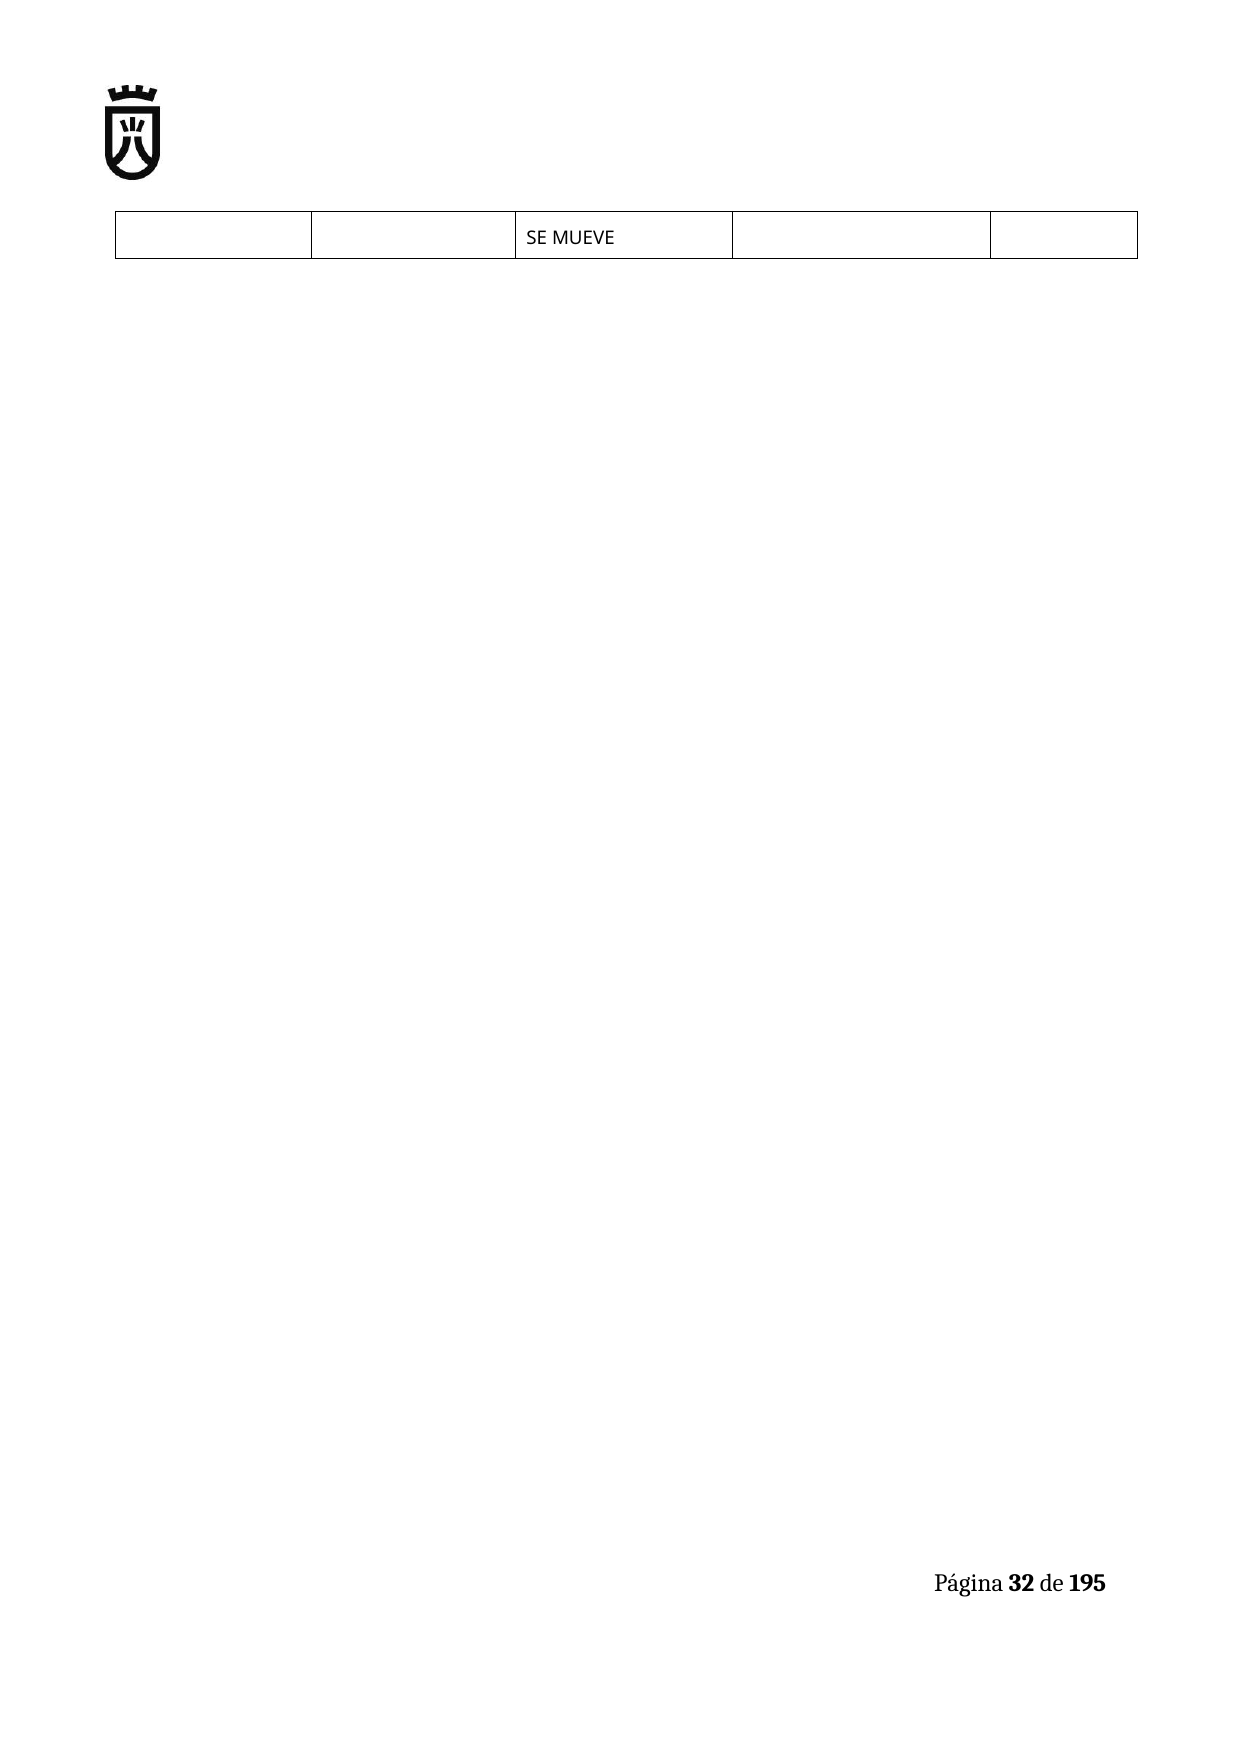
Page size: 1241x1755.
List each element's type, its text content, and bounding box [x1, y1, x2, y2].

table_cell [991, 212, 1137, 257]
table_cell [116, 212, 311, 257]
table_cell [312, 212, 515, 257]
table_cell [733, 212, 990, 257]
table_cell SE MUEVE [516, 212, 732, 257]
